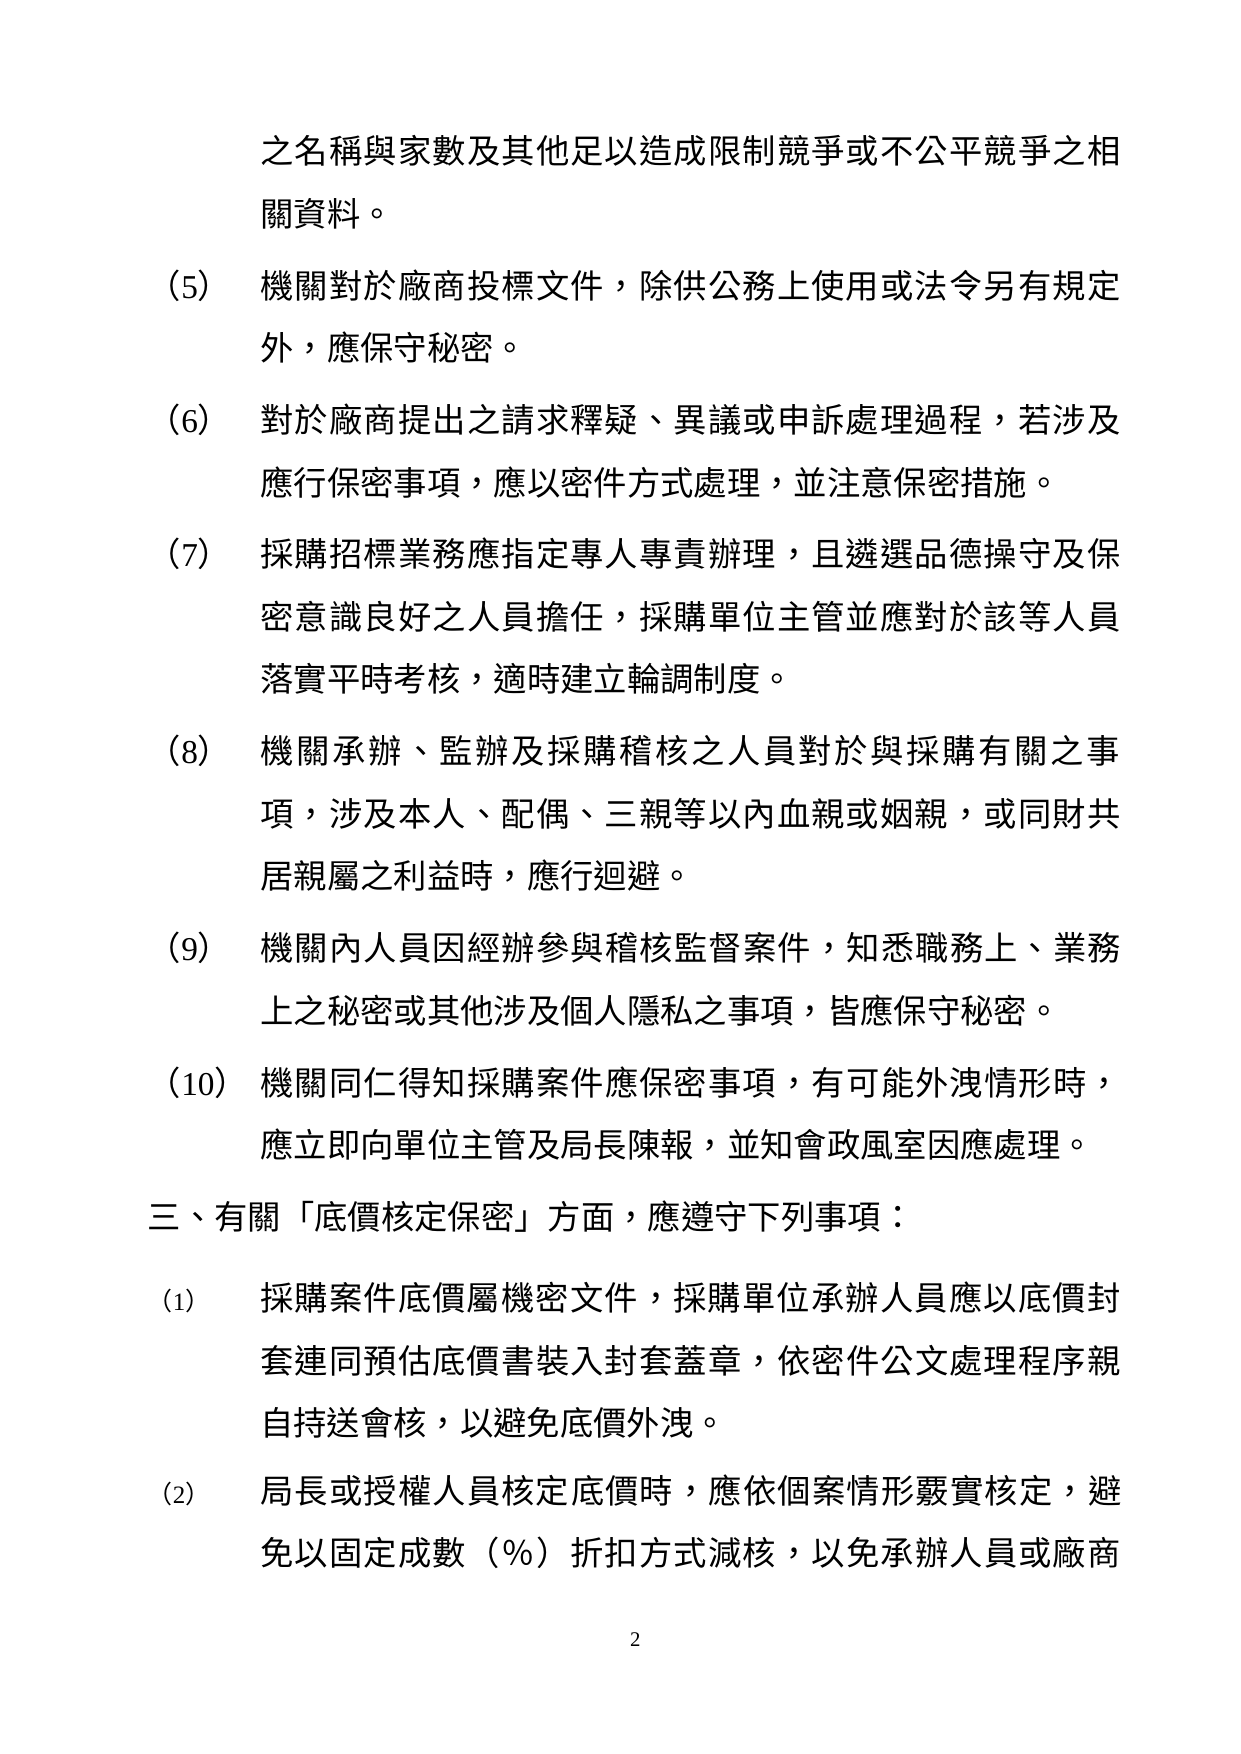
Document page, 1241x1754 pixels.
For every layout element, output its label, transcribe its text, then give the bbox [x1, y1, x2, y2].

list 機關同仁得知採購案件應保密事項，有可能外洩情形時，應立即向單位主管及局長陳報，並知會政風室因應處理。 [148, 1039, 1122, 1164]
list 採購招標業務應指定專人專責辦理，且遴選品德操守及保密意識良好之人員擔任，採購單位主管並應對於該等人員落實平時考核，適時建立輪調制度。 [148, 511, 1122, 698]
list 局長或授權人員核定底價時，應依個案情形覈實核定，避免以固定成數（％）折扣方式減核，以免承辦人員或廠商 [148, 1447, 1122, 1572]
list 機關內人員因經辦參與稽核監督案件，知悉職務上、業務上之秘密或其他涉及個人隱私之事項，皆應保守秘密。 [148, 904, 1122, 1029]
list 對於廠商提出之請求釋疑、異議或申訴處理過程，若涉及應行保密事項，應以密件方式處理，並注意保密措施。 [148, 376, 1122, 501]
list 採購案件底價屬機密文件，採購單位承辦人員應以底價封套連同預估底價書裝入封套蓋章，依密件公文處理程序親自持送會核，以避免底價外洩。 [148, 1254, 1122, 1442]
list 機關對於廠商投標文件，除供公務上使用或法令另有規定外，應保守秘密。 [148, 242, 1122, 367]
text 三、有關「底價核定保密」方面，應遵守下列事項： [148, 1173, 1122, 1236]
list 之名稱與家數及其他足以造成限制競爭或不公平競爭之相關資料。 [148, 108, 1122, 233]
list 機關承辦、監辦及採購稽核之人員對於與採購有關之事項，涉及本人、配偶、三親等以內血親或姻親，或同財共居親屬之利益時，應行迴避。 [148, 708, 1122, 895]
